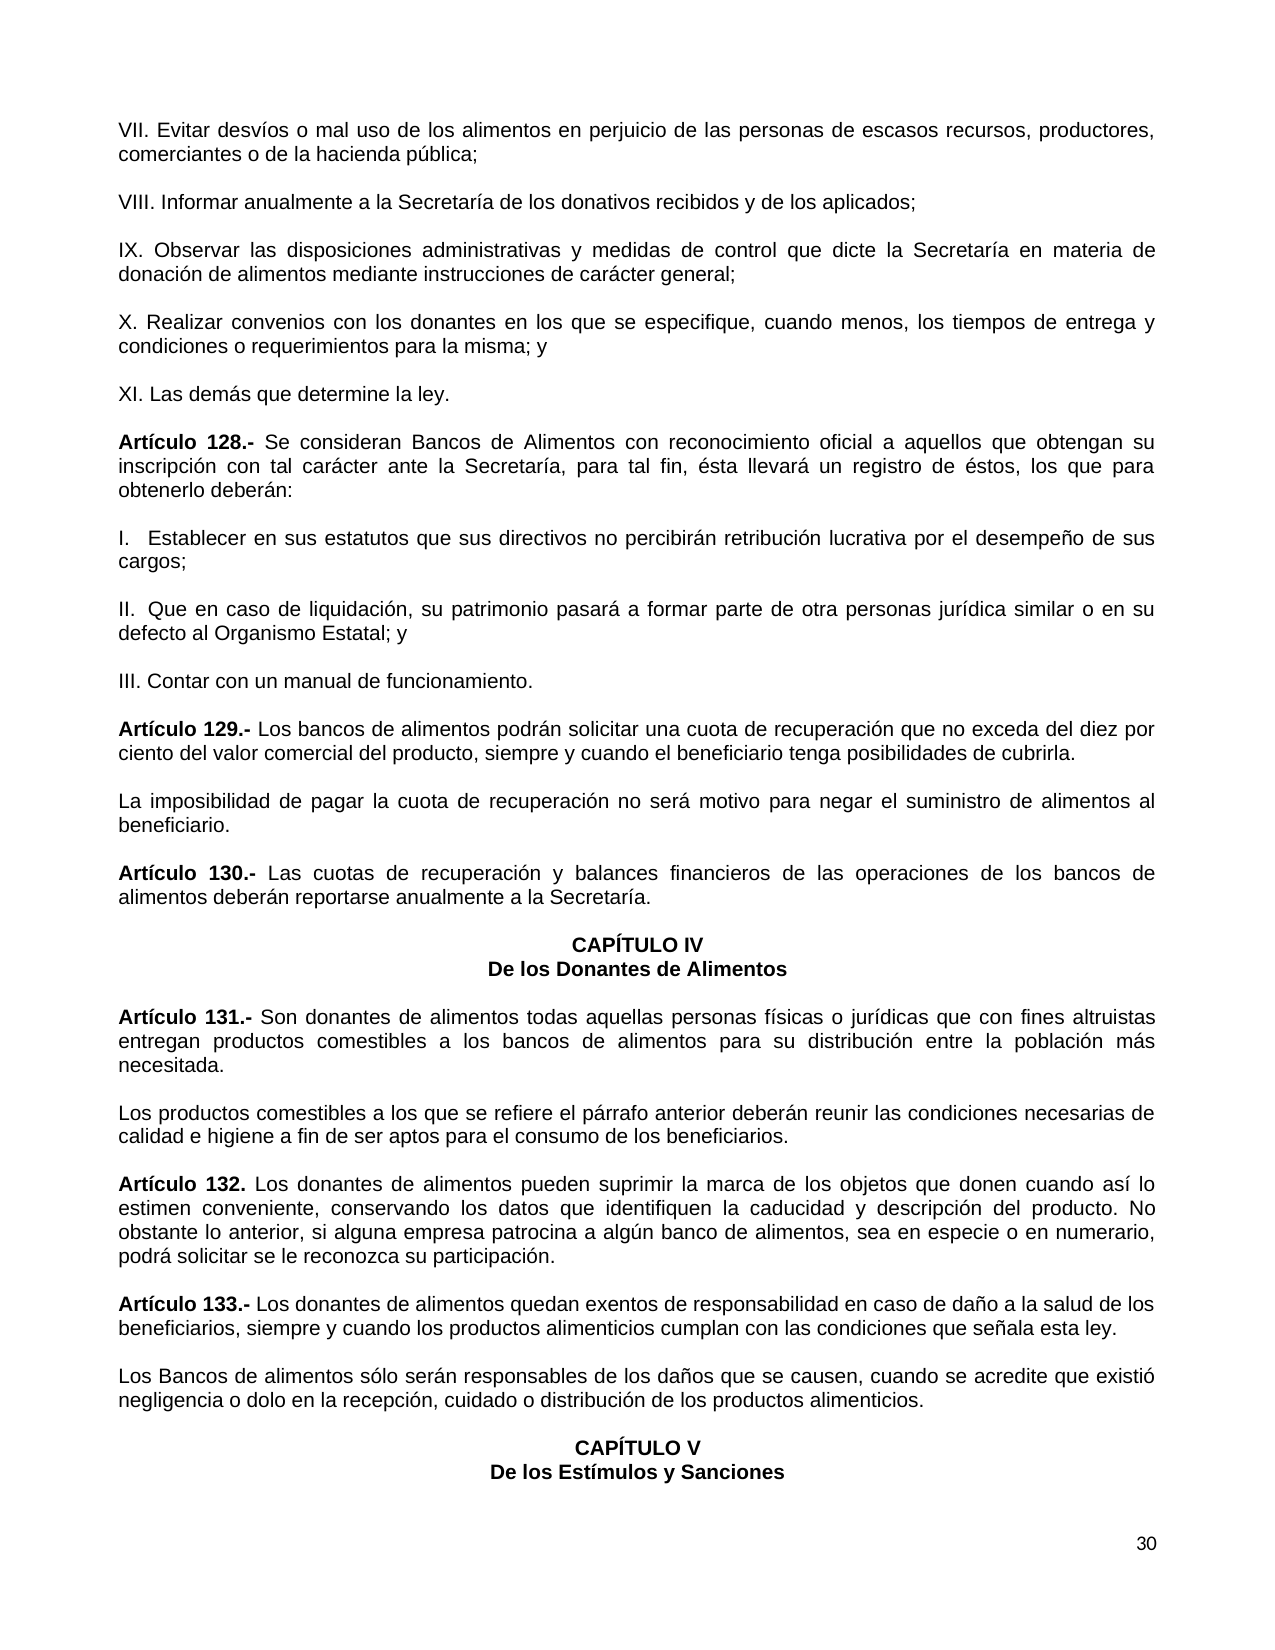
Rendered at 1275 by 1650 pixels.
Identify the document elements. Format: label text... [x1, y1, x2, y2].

text Artículo 128.- Se consideran Bancos de Alimentos con reconocimiento oficial a aquellos que obtengan su inscripción con tal carácter ante la Secretaría, para tal fin, ésta llevará un registro de éstos, los que para obtenerlo deberán: [118, 429, 1157, 501]
text Los Bancos de alimentos sólo serán responsables de los daños que se causen, cuando se acredite que existió negligencia o dolo en la recepción, cuidado o distribución de los productos alimenticios. [118, 1364, 1157, 1412]
text III. Contar con un manual de funcionamiento. [118, 669, 1157, 693]
text I. Establecer en sus estatutos que sus directivos no percibirán retribución lucrativa por el desempeño de sus cargos; [118, 525, 1157, 573]
text Artículo 130.- Las cuotas de recuperación y balances financieros de las operaciones de los bancos de alimentos deberán reportarse anualmente a la Secretaría. [118, 861, 1157, 909]
text VII. Evitar desvíos o mal uso de los alimentos en perjuicio de las personas de escasos recursos, productores, comerciantes o de la hacienda pública; [118, 118, 1157, 166]
text IX. Observar las disposiciones administrativas y medidas de control que dicte la Secretaría en materia de donación de alimentos mediante instrucciones de carácter general; [118, 238, 1157, 286]
text Artículo 133.- Los donantes de alimentos quedan exentos de responsabilidad en caso de daño a la salud de los beneficiarios, siempre y cuando los productos alimenticios cumplan con las condiciones que señala esta ley. [118, 1292, 1157, 1340]
text Los productos comestibles a los que se refiere el párrafo anterior deberán reunir las condiciones necesarias de calidad e higiene a fin de ser aptos para el consumo de los beneficiarios. [118, 1100, 1157, 1148]
text Artículo 132. Los donantes de alimentos pueden suprimir la marca de los objetos que donen cuando así lo estimen conveniente, conservando los datos que identifiquen la caducidad y descripción del producto. No obstante lo anterior, si alguna empresa patrocina a algún banco de alimentos, sea en especie o en numerario, podrá solicitar se le reconozca su participación. [118, 1172, 1157, 1268]
text X. Realizar convenios con los donantes en los que se especifique, cuando menos, los tiempos de entrega y condiciones o requerimientos para la misma; y [118, 310, 1157, 358]
text De los Estímulos y Sanciones [118, 1460, 1157, 1484]
text De los Donantes de Alimentos [118, 957, 1157, 981]
text Artículo 129.- Los bancos de alimentos podrán solicitar una cuota de recuperación que no exceda del diez por ciento del valor comercial del producto, siempre y cuando el beneficiario tenga posibilidades de cubrirla. [118, 717, 1157, 765]
text Artículo 131.- Son donantes de alimentos todas aquellas personas físicas o jurídicas que con fines altruistas entregan productos comestibles a los bancos de alimentos para su distribución entre la población más necesitada. [118, 1004, 1157, 1076]
text CAPÍTULO V [118, 1436, 1157, 1460]
text XI. Las demás que determine la ley. [118, 382, 1157, 406]
text VIII. Informar anualmente a la Secretaría de los donativos recibidos y de los aplicados; [118, 190, 1157, 214]
text CAPÍTULO IV [118, 933, 1157, 957]
text La imposibilidad de pagar la cuota de recuperación no será motivo para negar el suministro de alimentos al beneficiario. [118, 789, 1157, 837]
text II. Que en caso de liquidación, su patrimonio pasará a formar parte de otra personas jurídica similar o en su defecto al Organismo Estatal; y [118, 597, 1157, 645]
